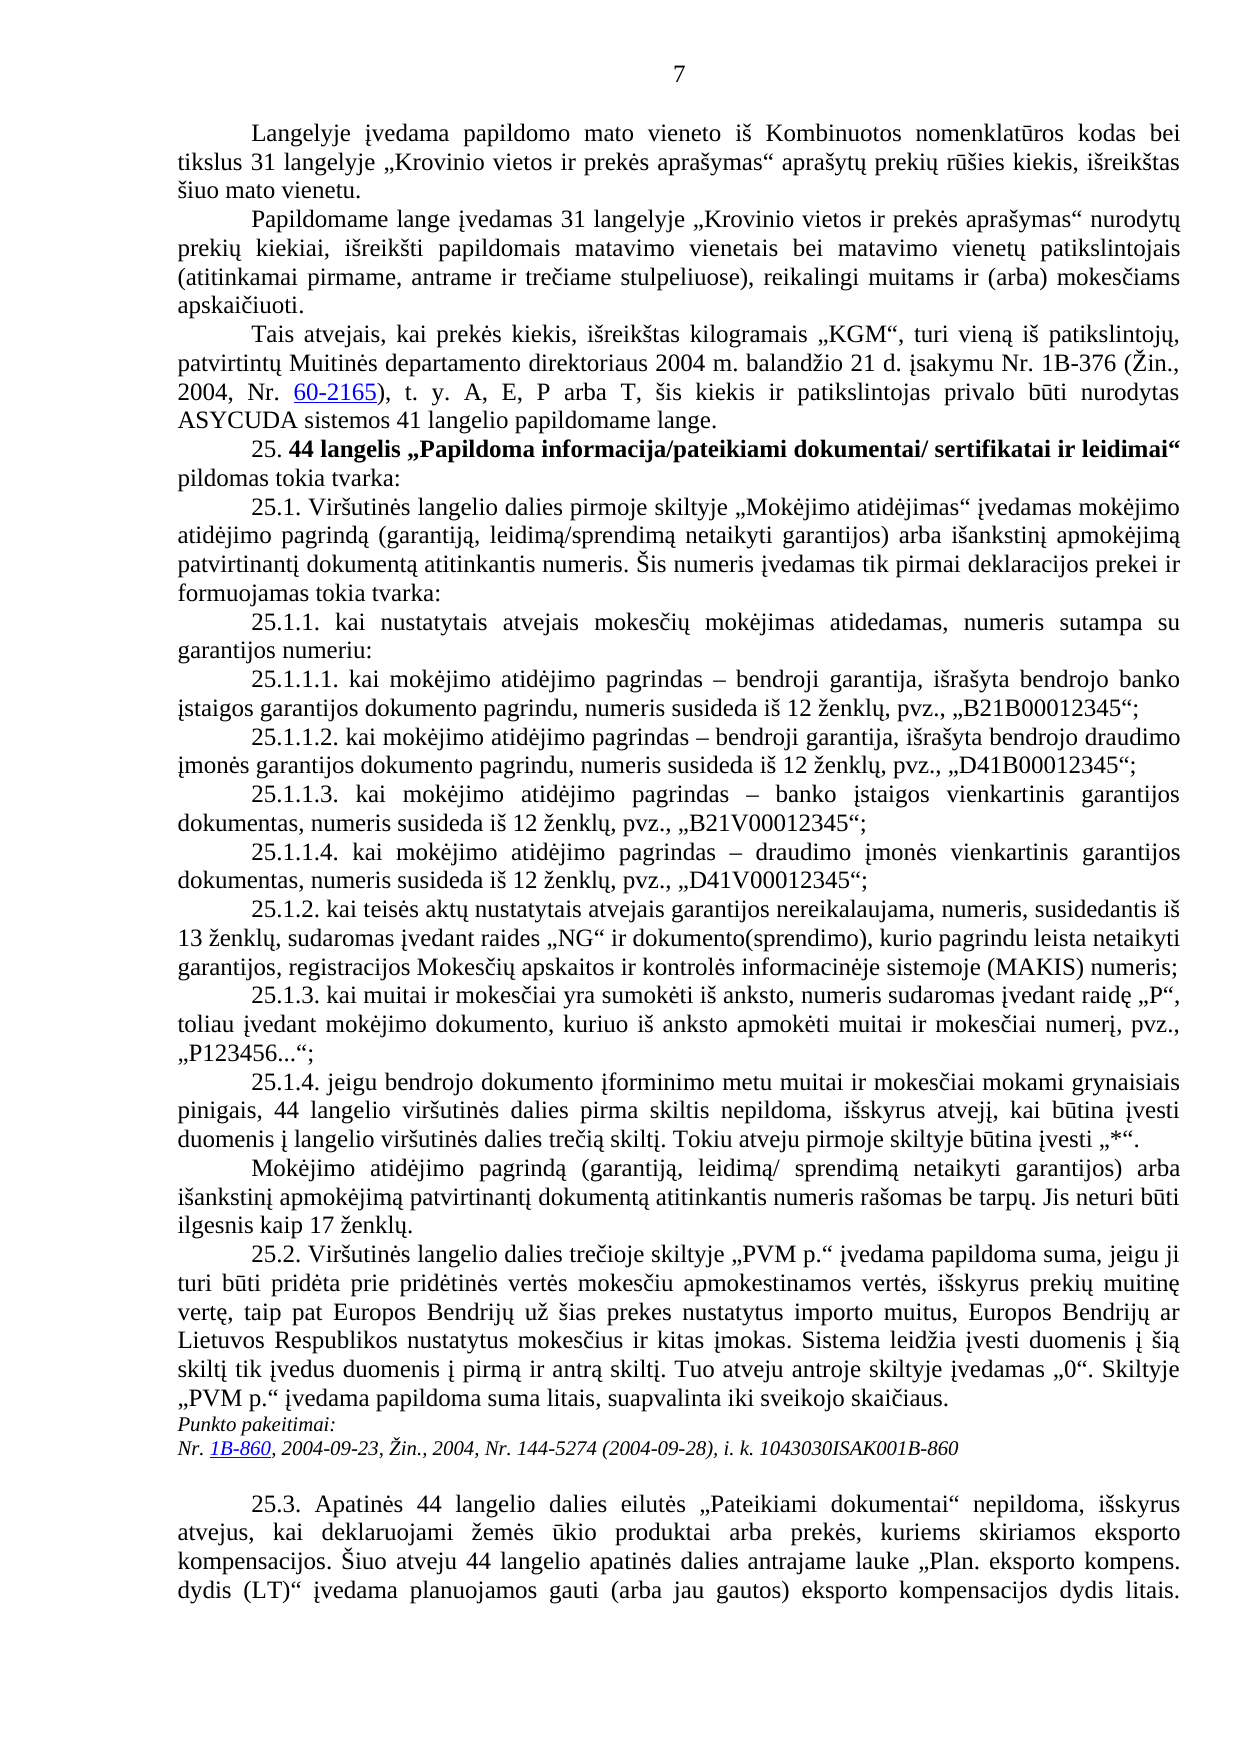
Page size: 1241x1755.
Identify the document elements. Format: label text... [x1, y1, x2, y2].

text Tais atvejais, kai prekės kiekis, išreikštas kilogramais „KGM“, turi vieną iš patikslintojų, patvirtintų Muitinės departamento direktoriaus 2004 m. balandžio 21 d. įsakymu Nr. 1B-376 (Žin., 2004, Nr. 60-2165), t. y. A, E, P arba T, šis kiekis ir patikslintojas privalo būti nurodytas ASYCUDA sistemos 41 langelio papildomame lange. [177, 319, 1181, 434]
text Langelyje įvedama papildomo mato vieneto iš Kombinuotos nomenklatūros kodas bei tikslus 31 langelyje „Krovinio vietos ir prekės aprašymas“ aprašytų prekių rūšies kiekis, išreikštas šiuo mato vienetu. [177, 118, 1181, 204]
text Punkto pakeitimai: [177, 1412, 1181, 1436]
text 25.1.1.4. kai mokėjimo atidėjimo pagrindas – draudimo įmonės vienkartinis garantijos dokumentas, numeris susideda iš 12 ženklų, pvz., „D41V00012345“; [177, 837, 1181, 894]
text 25.2. Viršutinės langelio dalies trečioje skiltyje „PVM p.“ įvedama papildoma suma, jeigu ji turi būti pridėta prie pridėtinės vertės mokesčiu apmokestinamos vertės, išskyrus prekių muitinę vertę, taip pat Europos Bendrijų už šias prekes nustatytus importo muitus, Europos Bendrijų ar Lietuvos Respublikos nustatytus mokesčius ir kitas įmokas. Sistema leidžia įvesti duomenis į šią skiltį tik įvedus duomenis į pirmą ir antrą skiltį. Tuo atveju antroje skiltyje įvedamas „0“. Skiltyje „PVM p.“ įvedama papildoma suma litais, suapvalinta iki sveikojo skaičiaus. [177, 1239, 1181, 1412]
text 25.1.3. kai muitai ir mokesčiai yra sumokėti iš anksto, numeris sudaromas įvedant raidę „P“, toliau įvedant mokėjimo dokumento, kuriuo iš anksto apmokėti muitai ir mokesčiai numerį, pvz., „P123456...“; [177, 981, 1181, 1067]
text 25.1.2. kai teisės aktų nustatytais atvejais garantijos nereikalaujama, numeris, susidedantis iš 13 ženklų, sudaromas įvedant raides „NG“ ir dokumento(sprendimo), kurio pagrindu leista netaikyti garantijos, registracijos Mokesčių apskaitos ir kontrolės informacinėje sistemoje (MAKIS) numeris; [177, 894, 1181, 981]
text 25.1.1. kai nustatytais atvejais mokesčių mokėjimas atidedamas, numeris sutampa su garantijos numeriu: [177, 607, 1181, 664]
text 25. 44 langelis „Papildoma informacija/pateikiami dokumentai/ sertifikatai ir leidimai“ pildomas tokia tvarka: [177, 434, 1181, 492]
text Nr. 1B-860, 2004-09-23, Žin., 2004, Nr. 144-5274 (2004-09-28), i. k. 1043030ISAK001B-860 [177, 1436, 1181, 1460]
text Mokėjimo atidėjimo pagrindą (garantiją, leidimą/ sprendimą netaikyti garantijos) arba išankstinį apmokėjimą patvirtinantį dokumentą atitinkantis numeris rašomas be tarpų. Jis neturi būti ilgesnis kaip 17 ženklų. [177, 1153, 1181, 1239]
text 25.3. Apatinės 44 langelio dalies eilutės „Pateikiami dokumentai“ nepildoma, išskyrus atvejus, kai deklaruojami žemės ūkio produktai arba prekės, kuriems skiriamos eksporto kompensacijos. Šiuo atveju 44 langelio apatinės dalies antrajame lauke „Plan. eksporto kompens. dydis (LT)“ įvedama planuojamos gauti (arba jau gautos) eksporto kompensacijos dydis litais. [177, 1489, 1181, 1604]
text Papildomame lange įvedamas 31 langelyje „Krovinio vietos ir prekės aprašymas“ nurodytų prekių kiekiai, išreikšti papildomais matavimo vienetais bei matavimo vienetų patikslintojais (atitinkamai pirmame, antrame ir trečiame stulpeliuose), reikalingi muitams ir (arba) mokesčiams apskaičiuoti. [177, 204, 1181, 319]
text 25.1.1.1. kai mokėjimo atidėjimo pagrindas – bendroji garantija, išrašyta bendrojo banko įstaigos garantijos dokumento pagrindu, numeris susideda iš 12 ženklų, pvz., „B21B00012345“; [177, 664, 1181, 722]
text 25.1.1.2. kai mokėjimo atidėjimo pagrindas – bendroji garantija, išrašyta bendrojo draudimo įmonės garantijos dokumento pagrindu, numeris susideda iš 12 ženklų, pvz., „D41B00012345“; [177, 722, 1181, 779]
text 25.1.4. jeigu bendrojo dokumento įforminimo metu muitai ir mokesčiai mokami grynaisiais pinigais, 44 langelio viršutinės dalies pirma skiltis nepildoma, išskyrus atvejį, kai būtina įvesti duomenis į langelio viršutinės dalies trečią skiltį. Tokiu atveju pirmoje skiltyje būtina įvesti „*“. [177, 1067, 1181, 1153]
text 25.1.1.3. kai mokėjimo atidėjimo pagrindas – banko įstaigos vienkartinis garantijos dokumentas, numeris susideda iš 12 ženklų, pvz., „B21V00012345“; [177, 779, 1181, 837]
text 25.1. Viršutinės langelio dalies pirmoje skiltyje „Mokėjimo atidėjimas“ įvedamas mokėjimo atidėjimo pagrindą (garantiją, leidimą/sprendimą netaikyti garantijos) arba išankstinį apmokėjimą patvirtinantį dokumentą atitinkantis numeris. Šis numeris įvedamas tik pirmai deklaracijos prekei ir formuojamas tokia tvarka: [177, 492, 1181, 607]
